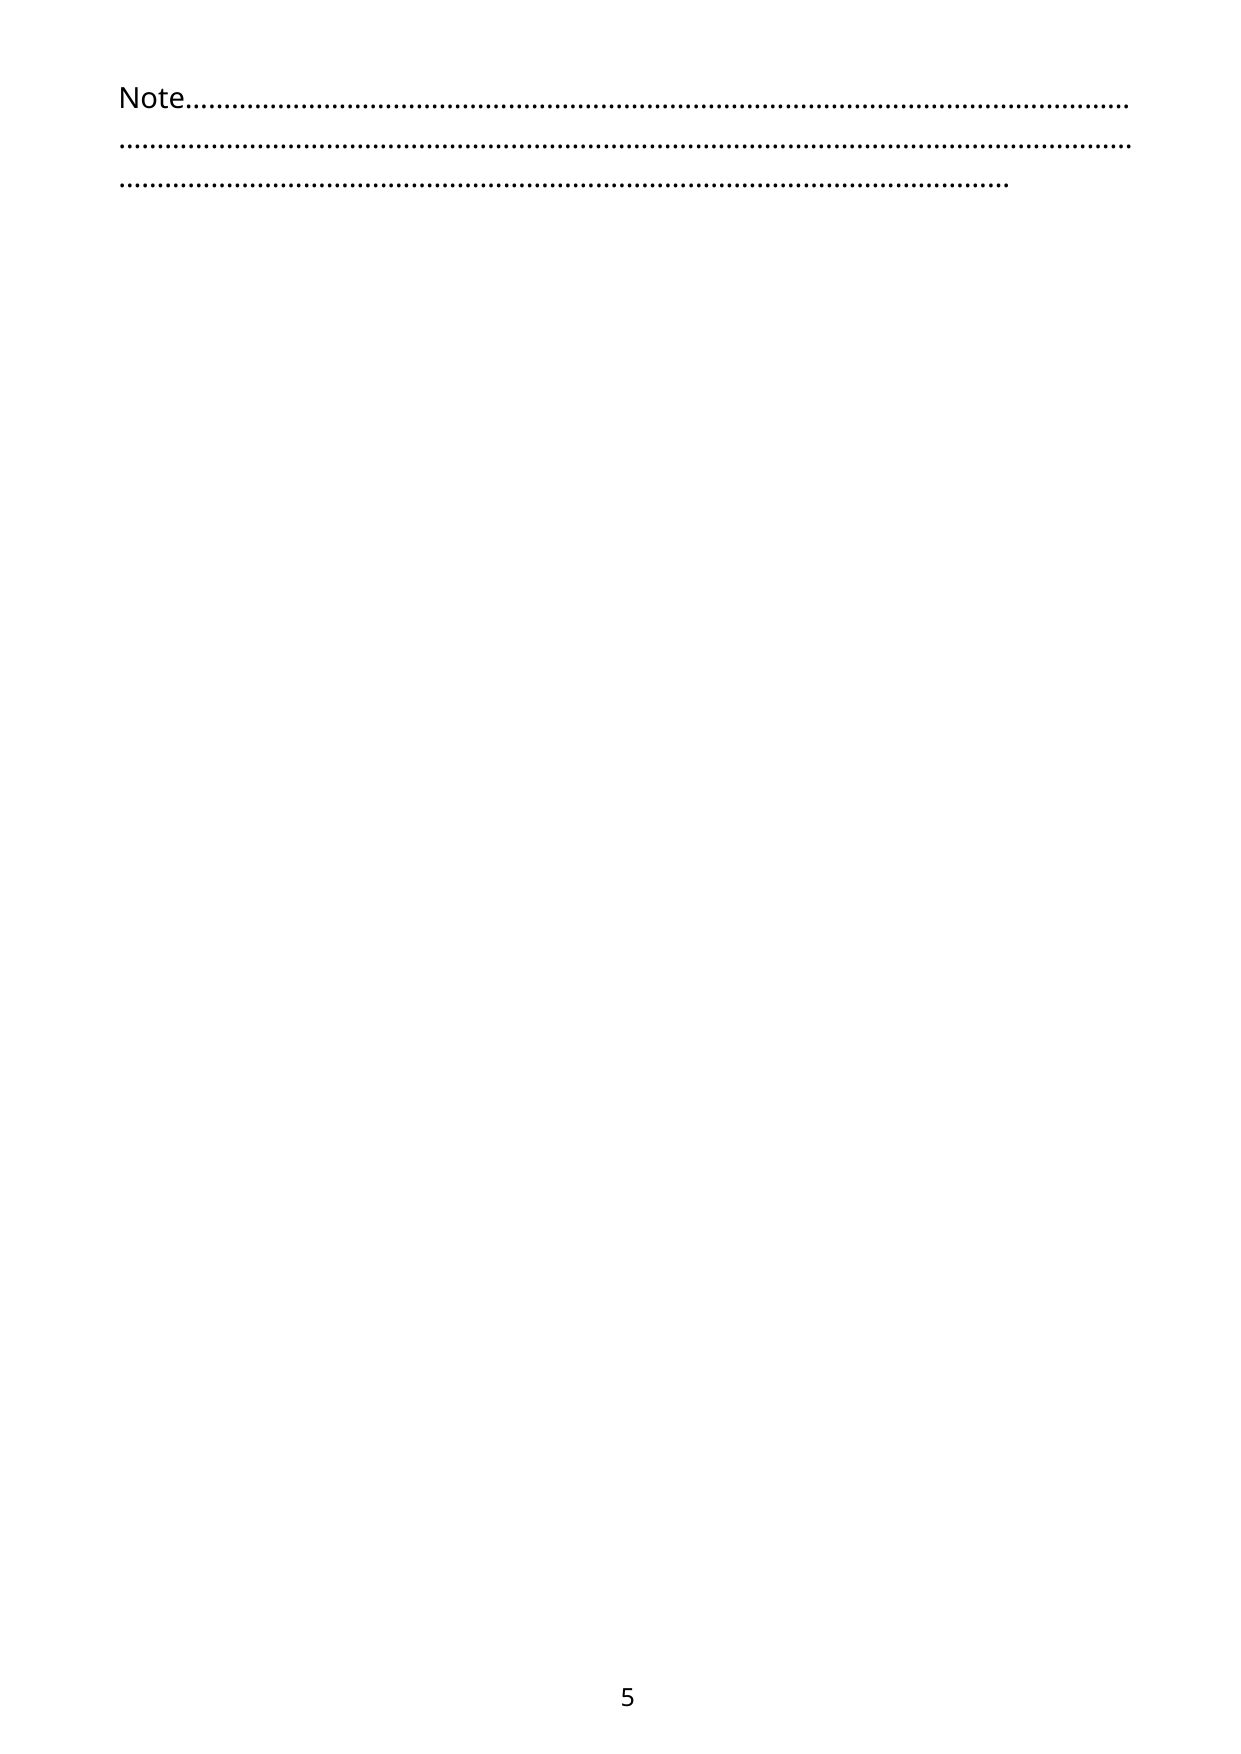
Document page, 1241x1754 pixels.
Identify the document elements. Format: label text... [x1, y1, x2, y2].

text Note………………………………………………………………………………………………………………………………………………………………………………………………………………………………………………………………..……………………………………………………………………… [118, 77, 1137, 196]
